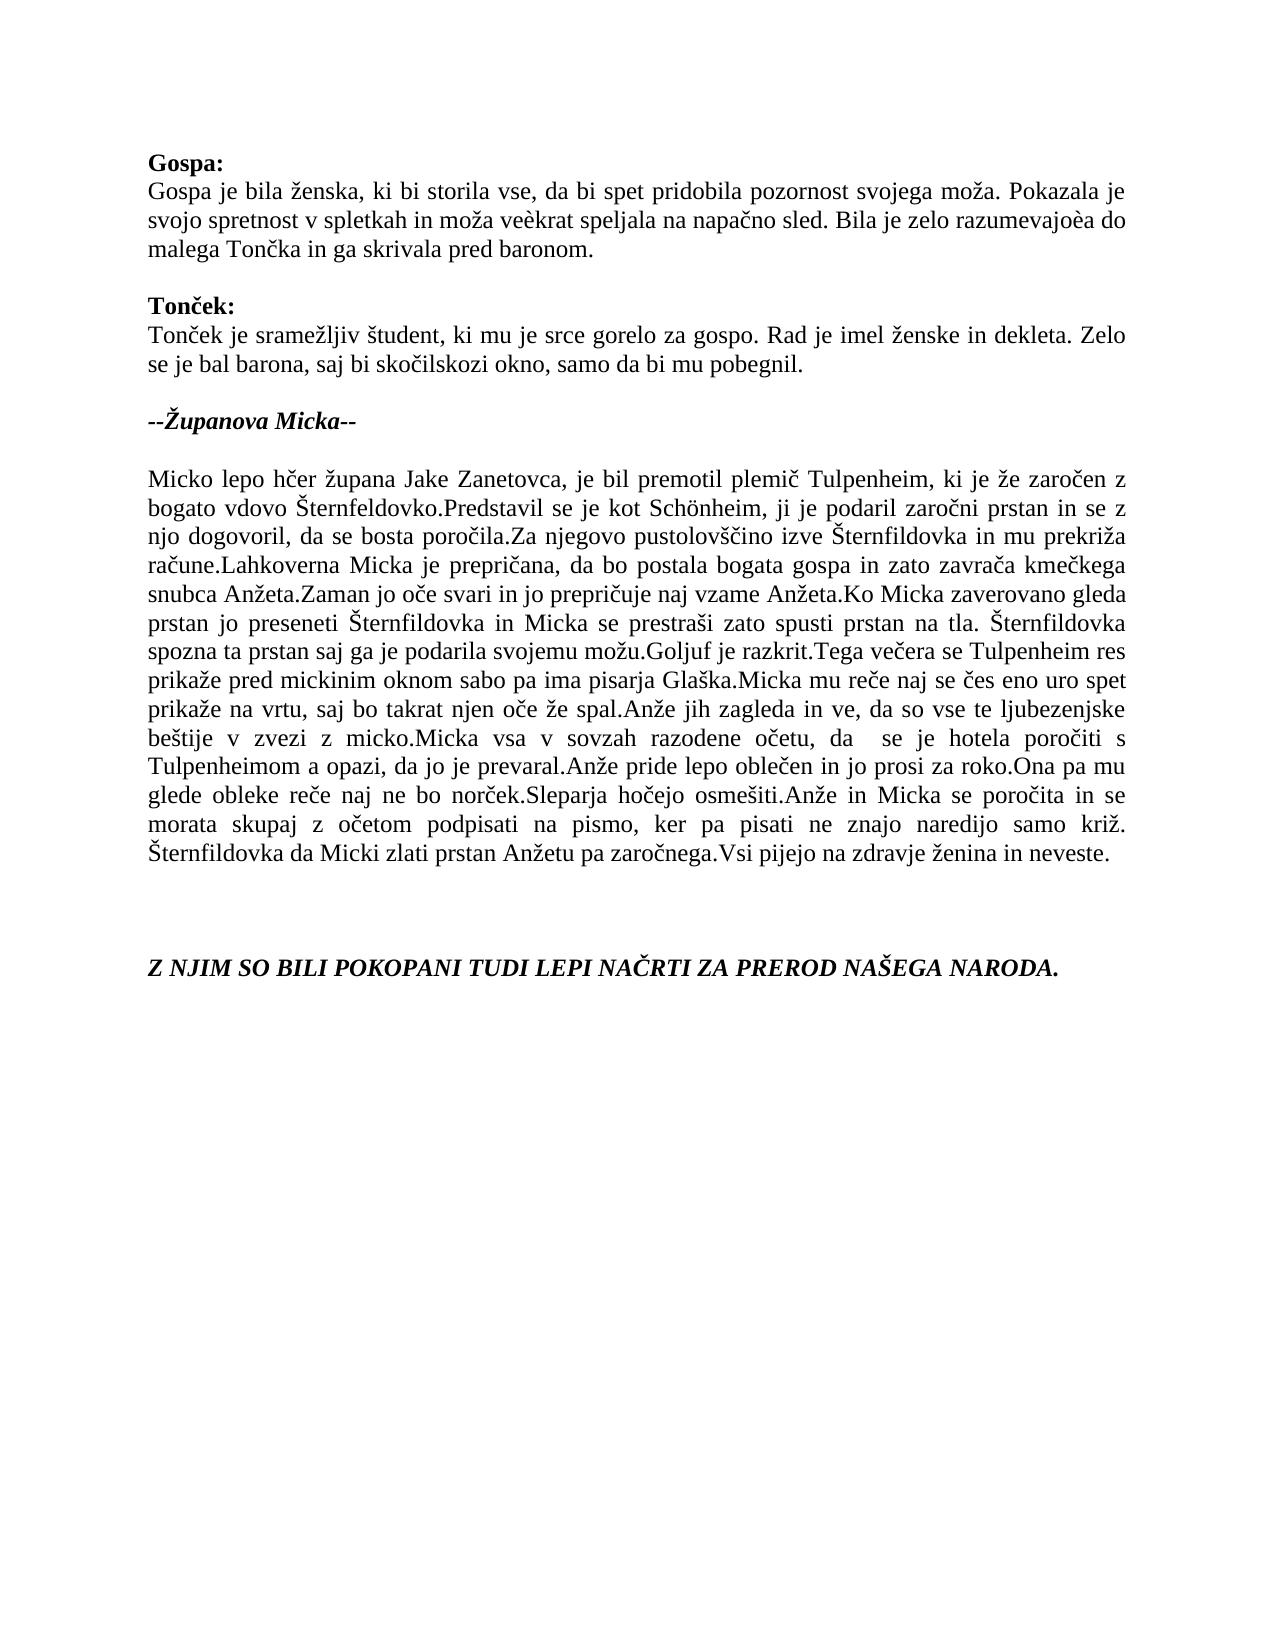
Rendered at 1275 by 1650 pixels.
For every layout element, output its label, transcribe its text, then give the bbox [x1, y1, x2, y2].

text Tonček je sramežljiv študent, ki mu je srce gorelo za gospo. Rad je imel ženske in dekleta. Zelo se je bal barona, saj bi skočilskozi okno, samo da bi mu pobegnil. [148, 320, 1127, 378]
text Gospa je bila ženska, ki bi storila vse, da bi spet pridobila pozornost svojega moža. Pokazala je svojo spretnost v spletkah in moža veèkrat speljala na napačno sled. Bila je zelo razumevajoèa do malega Tončka in ga skrivala pred baronom. [148, 176, 1127, 263]
text --Županova Micka-- [148, 406, 1127, 435]
text Micko lepo hčer župana Jake Zanetovca, je bil premotil plemič Tulpenheim, ki je že zaročen z bogato vdovo Šternfeldovko.Predstavil se je kot Schönheim, ji je podaril zaročni prstan in se z njo dogovoril, da se bosta poročila.Za njegovo pustolovščino izve Šternfildovka in mu prekriža račune.Lahkoverna Micka je prepričana, da bo postala bogata gospa in zato zavrača kmečkega snubca Anžeta.Zaman jo oče svari in jo prepričuje naj vzame Anžeta.Ko Micka zaverovano gleda prstan jo preseneti Šternfildovka in Micka se prestraši zato spusti prstan na tla. Šternfildovka spozna ta prstan saj ga je podarila svojemu možu.Goljuf je razkrit.Tega večera se Tulpenheim res prikaže pred mickinim oknom sabo pa ima pisarja Glaška.Micka mu reče naj se čes eno uro spet prikaže na vrtu, saj bo takrat njen oče že spal.Anže jih zagleda in ve, da so vse te ljubezenjske beštije v zvezi z micko.Micka vsa v sovzah razodene očetu, da se je hotela poročiti s Tulpenheimom a opazi, da jo je prevaral.Anže pride lepo oblečen in jo prosi za roko.Ona pa mu glede obleke reče naj ne bo norček.Sleparja hočejo osmešiti.Anže in Micka se poročita in se morata skupaj z očetom podpisati na pismo, ker pa pisati ne znajo naredijo samo križ. Šternfildovka da Micki zlati prstan Anžetu pa zaročnega.Vsi pijejo na zdravje ženina in neveste. [148, 464, 1127, 866]
text Gospa: [148, 148, 1127, 176]
text Tonček: [148, 291, 1127, 320]
subtitle Z NJIM SO BILI POKOPANI TUDI LEPI NAČRTI ZA PREROD NAŠEGA NARODA. [148, 953, 1127, 981]
